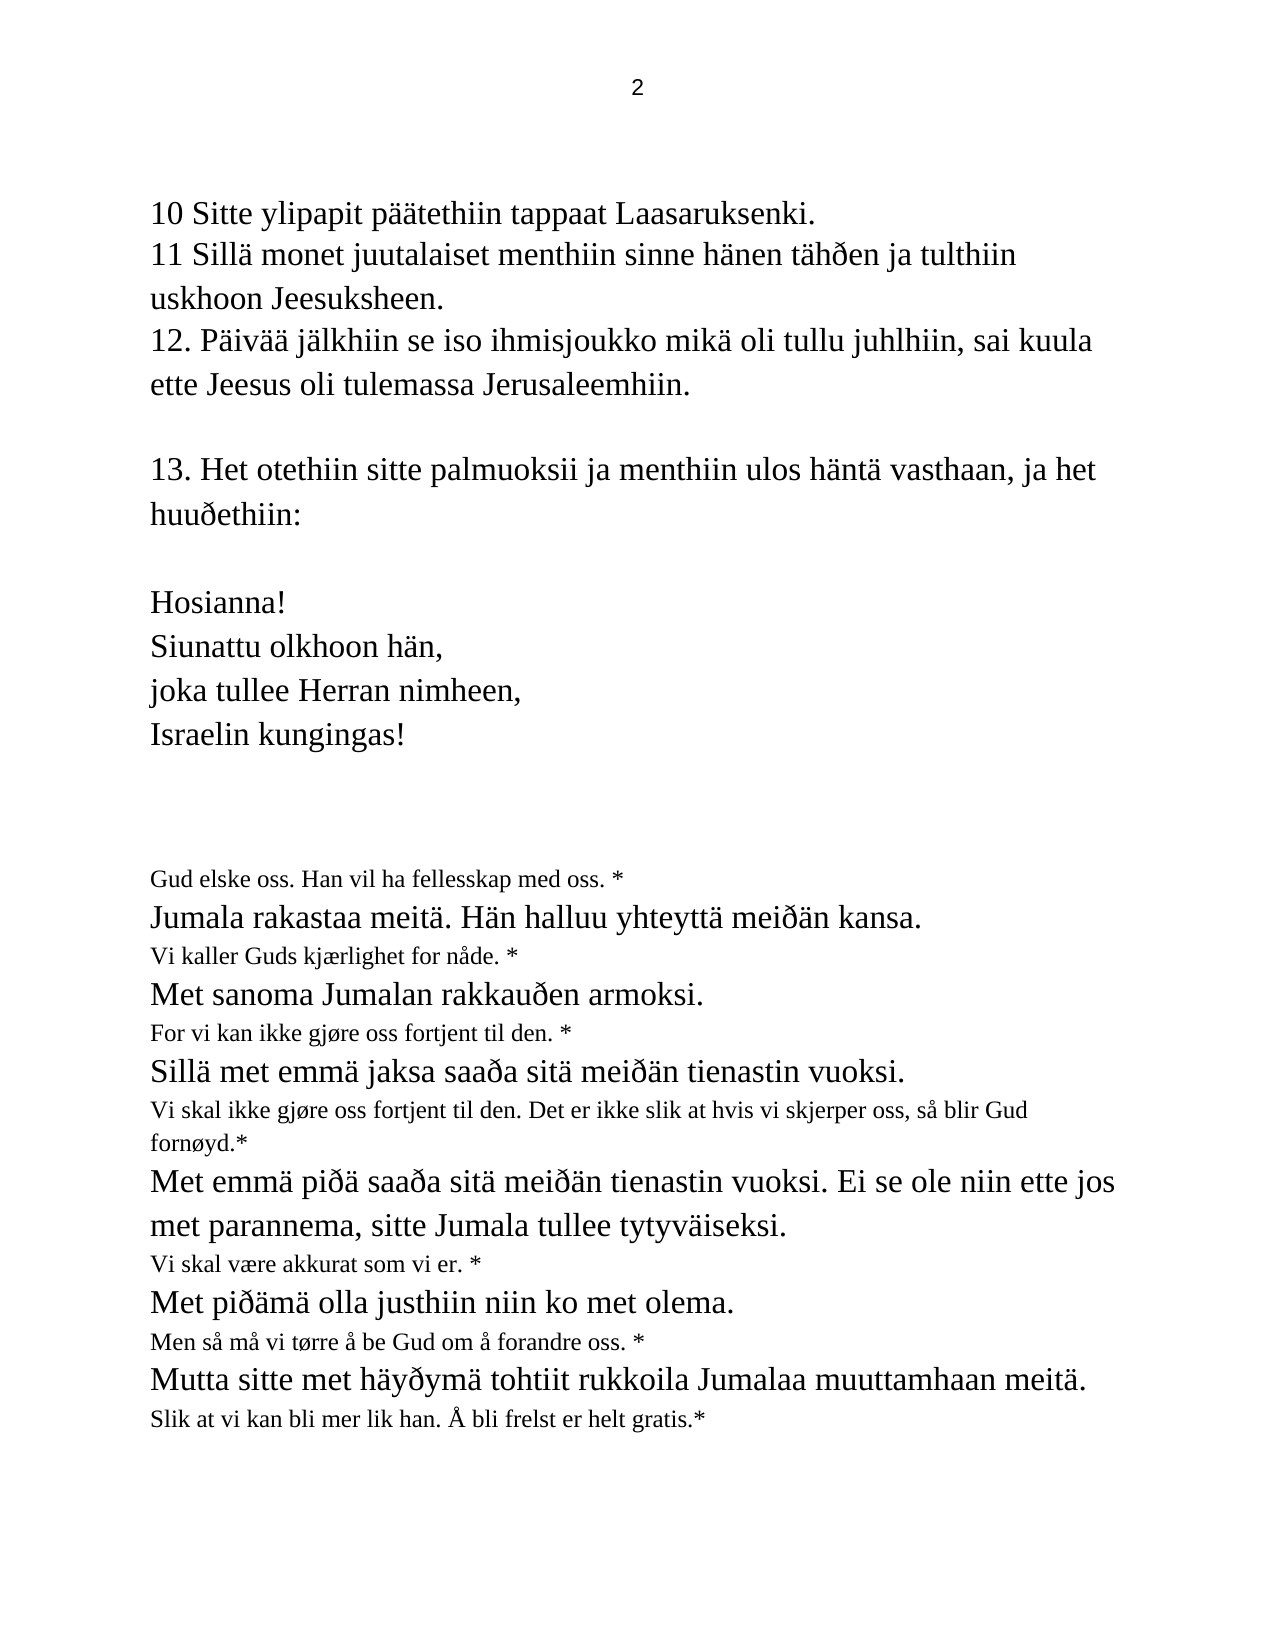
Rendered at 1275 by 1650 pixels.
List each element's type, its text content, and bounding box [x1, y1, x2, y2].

table_cell 11 Sillä monet juutalaiset menthiin sinne hänen tähðen ja tulthiin uskhoon Jeesuksheen. [149, 233, 1123, 318]
text Met sanoma Jumalan rakkauðen armoksi. [150, 974, 1125, 1012]
table_cell 10 Sitte ylipapit päätethiin tappaat Laasaruksenki. [149, 191, 1123, 233]
text Gud elske oss. Han vil ha fellesskap med oss. * [150, 864, 1125, 893]
text Jumala rakastaa meitä. Hän halluu yhteyttä meiðän kansa. [150, 897, 1125, 935]
text Met emmä piðä saaða sitä meiðän tienastin vuoksi. Ei se ole niin ette jos met parannema, sitte Jumala tullee tytyväiseksi. [150, 1161, 1125, 1244]
text Sillä met emmä jaksa saaða sitä meiðän tienastin vuoksi. [150, 1051, 1125, 1089]
text Men så må vi tørre å be Gud om å forandre oss. * [150, 1327, 1125, 1355]
table_cell 12. Päivää jälkhiin se iso ihmisjoukko mikä oli tullu juhlhiin, sai kuula ette Jeesus oli tulemassa Jerusaleemhiin. [149, 319, 1123, 448]
text Vi skal ikke gjøre oss fortjent til den. Det er ikke slik at hvis vi skjerper oss, så blir Gud fornøyd.* [150, 1095, 1125, 1157]
text For vi kan ikke gjøre oss fortjent til den. * [150, 1018, 1125, 1047]
text Slik at vi kan bli mer lik han. Å bli frelst er helt gratis.* [150, 1404, 1125, 1432]
text Met piðämä olla justhiin niin ko met olema. [150, 1282, 1125, 1321]
table_cell 13. Het otethiin sitte palmuoksii ja menthiin ulos häntä vasthaan, ja het huuðethiin: Hosianna! Siunattu olkhoon hän, joka tullee Herran nimheen, Israelin kungingas! [149, 448, 1123, 798]
text Vi skal være akkurat som vi er. * [150, 1249, 1125, 1278]
text Mutta sitte met häyðymä tohtiit rukkoila Jumalaa muuttamhaan meitä. [150, 1359, 1125, 1398]
text Vi kaller Guds kjærlighet for nåde. * [150, 941, 1125, 970]
table_cell [149, 150, 1123, 191]
